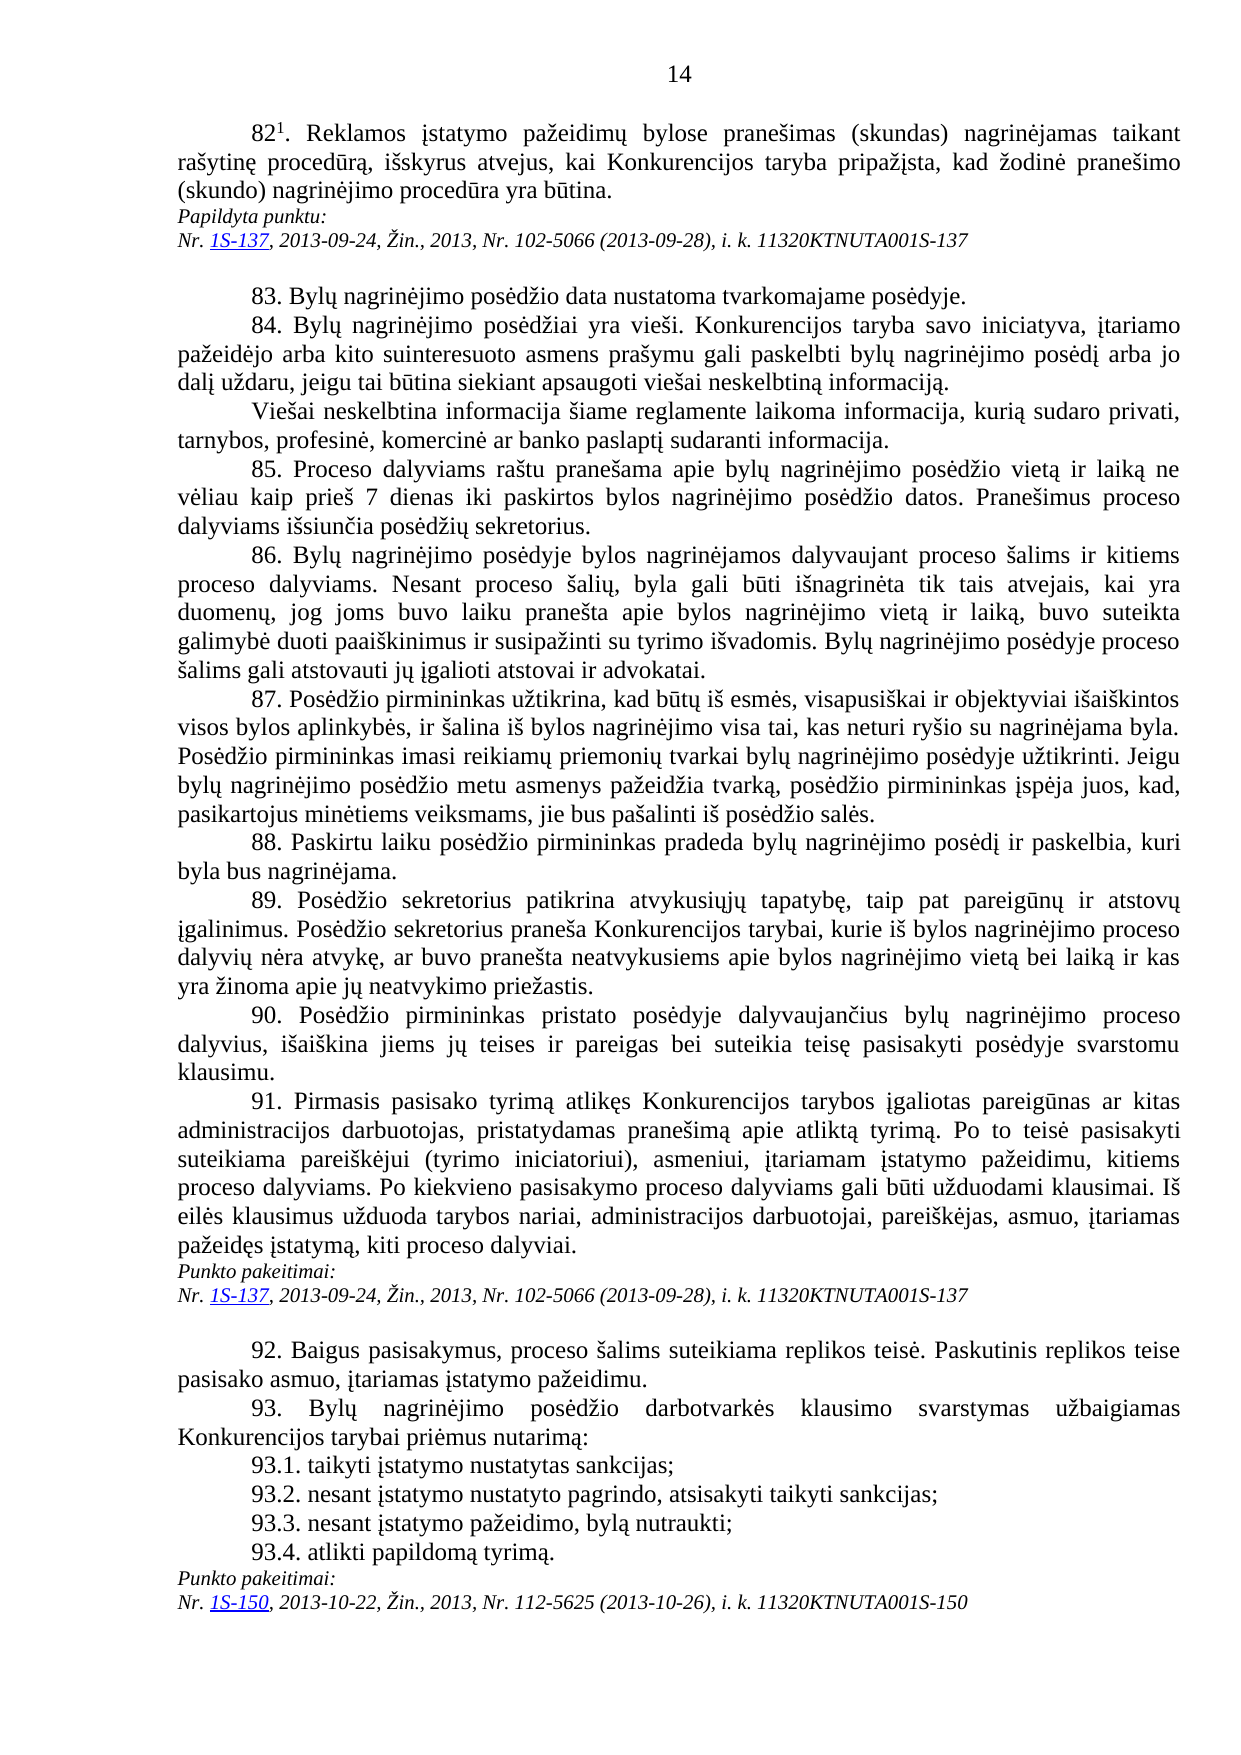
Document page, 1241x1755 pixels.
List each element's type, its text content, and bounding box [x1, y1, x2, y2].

text 87. Posėdžio pirmininkas užtikrina, kad būtų iš esmės, visapusiškai ir objektyviai išaiškintos visos bylos aplinkybės, ir šalina iš bylos nagrinėjimo visa tai, kas neturi ryšio su nagrinėjama byla. Posėdžio pirmininkas imasi reikiamų priemonių tvarkai bylų nagrinėjimo posėdyje užtikrinti. Jeigu bylų nagrinėjimo posėdžio metu asmenys pažeidžia tvarką, posėdžio pirmininkas įspėja juos, kad, pasikartojus minėtiems veiksmams, jie bus pašalinti iš posėdžio salės. [177, 684, 1181, 827]
text 93.1. taikyti įstatymo nustatytas sankcijas; [177, 1451, 1181, 1479]
text 93.2. nesant įstatymo nustatyto pagrindo, atsisakyti taikyti sankcijas; [177, 1479, 1181, 1508]
text 85. Proceso dalyviams raštu pranešama apie bylų nagrinėjimo posėdžio vietą ir laiką ne vėliau kaip prieš 7 dienas iki paskirtos bylos nagrinėjimo posėdžio datos. Pranešimus proceso dalyviams išsiunčia posėdžių sekretorius. [177, 454, 1181, 540]
text Punkto pakeitimai: [177, 1566, 1181, 1590]
text 93.3. nesant įstatymo pažeidimo, bylą nutraukti; [177, 1508, 1181, 1537]
text Nr. 1S-150, 2013-10-22, Žin., 2013, Nr. 112-5625 (2013-10-26), i. k. 11320KTNUTA001S-150 [177, 1590, 1181, 1614]
text 86. Bylų nagrinėjimo posėdyje bylos nagrinėjamos dalyvaujant proceso šalims ir kitiems proceso dalyviams. Nesant proceso šalių, byla gali būti išnagrinėta tik tais atvejais, kai yra duomenų, jog joms buvo laiku pranešta apie bylos nagrinėjimo vietą ir laiką, buvo suteikta galimybė duoti paaiškinimus ir susipažinti su tyrimo išvadomis. Bylų nagrinėjimo posėdyje proceso šalims gali atstovauti jų įgalioti atstovai ir advokatai. [177, 540, 1181, 684]
text Nr. 1S-137, 2013-09-24, Žin., 2013, Nr. 102-5066 (2013-09-28), i. k. 11320KTNUTA001S-137 [177, 228, 1181, 252]
text 89. Posėdžio sekretorius patikrina atvykusiųjų tapatybę, taip pat pareigūnų ir atstovų įgalinimus. Posėdžio sekretorius praneša Konkurencijos tarybai, kurie iš bylos nagrinėjimo proceso dalyvių nėra atvykę, ar buvo pranešta neatvykusiems apie bylos nagrinėjimo vietą bei laiką ir kas yra žinoma apie jų neatvykimo priežastis. [177, 885, 1181, 1000]
text 91. Pirmasis pasisako tyrimą atlikęs Konkurencijos tarybos įgaliotas pareigūnas ar kitas administracijos darbuotojas, pristatydamas pranešimą apie atliktą tyrimą. Po to teisė pasisakyti suteikiama pareiškėjui (tyrimo iniciatoriui), asmeniui, įtariamam įstatymo pažeidimu, kitiems proceso dalyviams. Po kiekvieno pasisakymo proceso dalyviams gali būti užduodami klausimai. Iš eilės klausimus užduoda tarybos nariai, administracijos darbuotojai, pareiškėjas, asmuo, įtariamas pažeidęs įstatymą, kiti proceso dalyviai. [177, 1086, 1181, 1259]
text Papildyta punktu: [177, 204, 1181, 228]
text 90. Posėdžio pirmininkas pristato posėdyje dalyvaujančius bylų nagrinėjimo proceso dalyvius, išaiškina jiems jų teises ir pareigas bei suteikia teisę pasisakyti posėdyje svarstomu klausimu. [177, 1000, 1181, 1086]
text Punkto pakeitimai: [177, 1259, 1181, 1283]
text 83. Bylų nagrinėjimo posėdžio data nustatoma tvarkomajame posėdyje. [177, 281, 1181, 310]
text 88. Paskirtu laiku posėdžio pirmininkas pradeda bylų nagrinėjimo posėdį ir paskelbia, kuri byla bus nagrinėjama. [177, 827, 1181, 885]
text 92. Baigus pasisakymus, proceso šalims suteikiama replikos teisė. Paskutinis replikos teise pasisako asmuo, įtariamas įstatymo pažeidimu. [177, 1336, 1181, 1393]
text 821. Reklamos įstatymo pažeidimų bylose pranešimas (skundas) nagrinėjamas taikant rašytinę procedūrą, išskyrus atvejus, kai Konkurencijos taryba pripažįsta, kad žodinė pranešimo (skundo) nagrinėjimo procedūra yra būtina. [177, 118, 1181, 204]
text Nr. 1S-137, 2013-09-24, Žin., 2013, Nr. 102-5066 (2013-09-28), i. k. 11320KTNUTA001S-137 [177, 1283, 1181, 1307]
text 93. Bylų nagrinėjimo posėdžio darbotvarkės klausimo svarstymas užbaigiamas Konkurencijos tarybai priėmus nutarimą: [177, 1393, 1181, 1451]
text Viešai neskelbtina informacija šiame reglamente laikoma informacija, kurią sudaro privati, tarnybos, profesinė, komercinė ar banko paslaptį sudaranti informacija. [177, 396, 1181, 454]
text 93.4. atlikti papildomą tyrimą. [177, 1537, 1181, 1566]
text 84. Bylų nagrinėjimo posėdžiai yra vieši. Konkurencijos taryba savo iniciatyva, įtariamo pažeidėjo arba kito suinteresuoto asmens prašymu gali paskelbti bylų nagrinėjimo posėdį arba jo dalį uždaru, jeigu tai būtina siekiant apsaugoti viešai neskelbtiną informaciją. [177, 310, 1181, 396]
